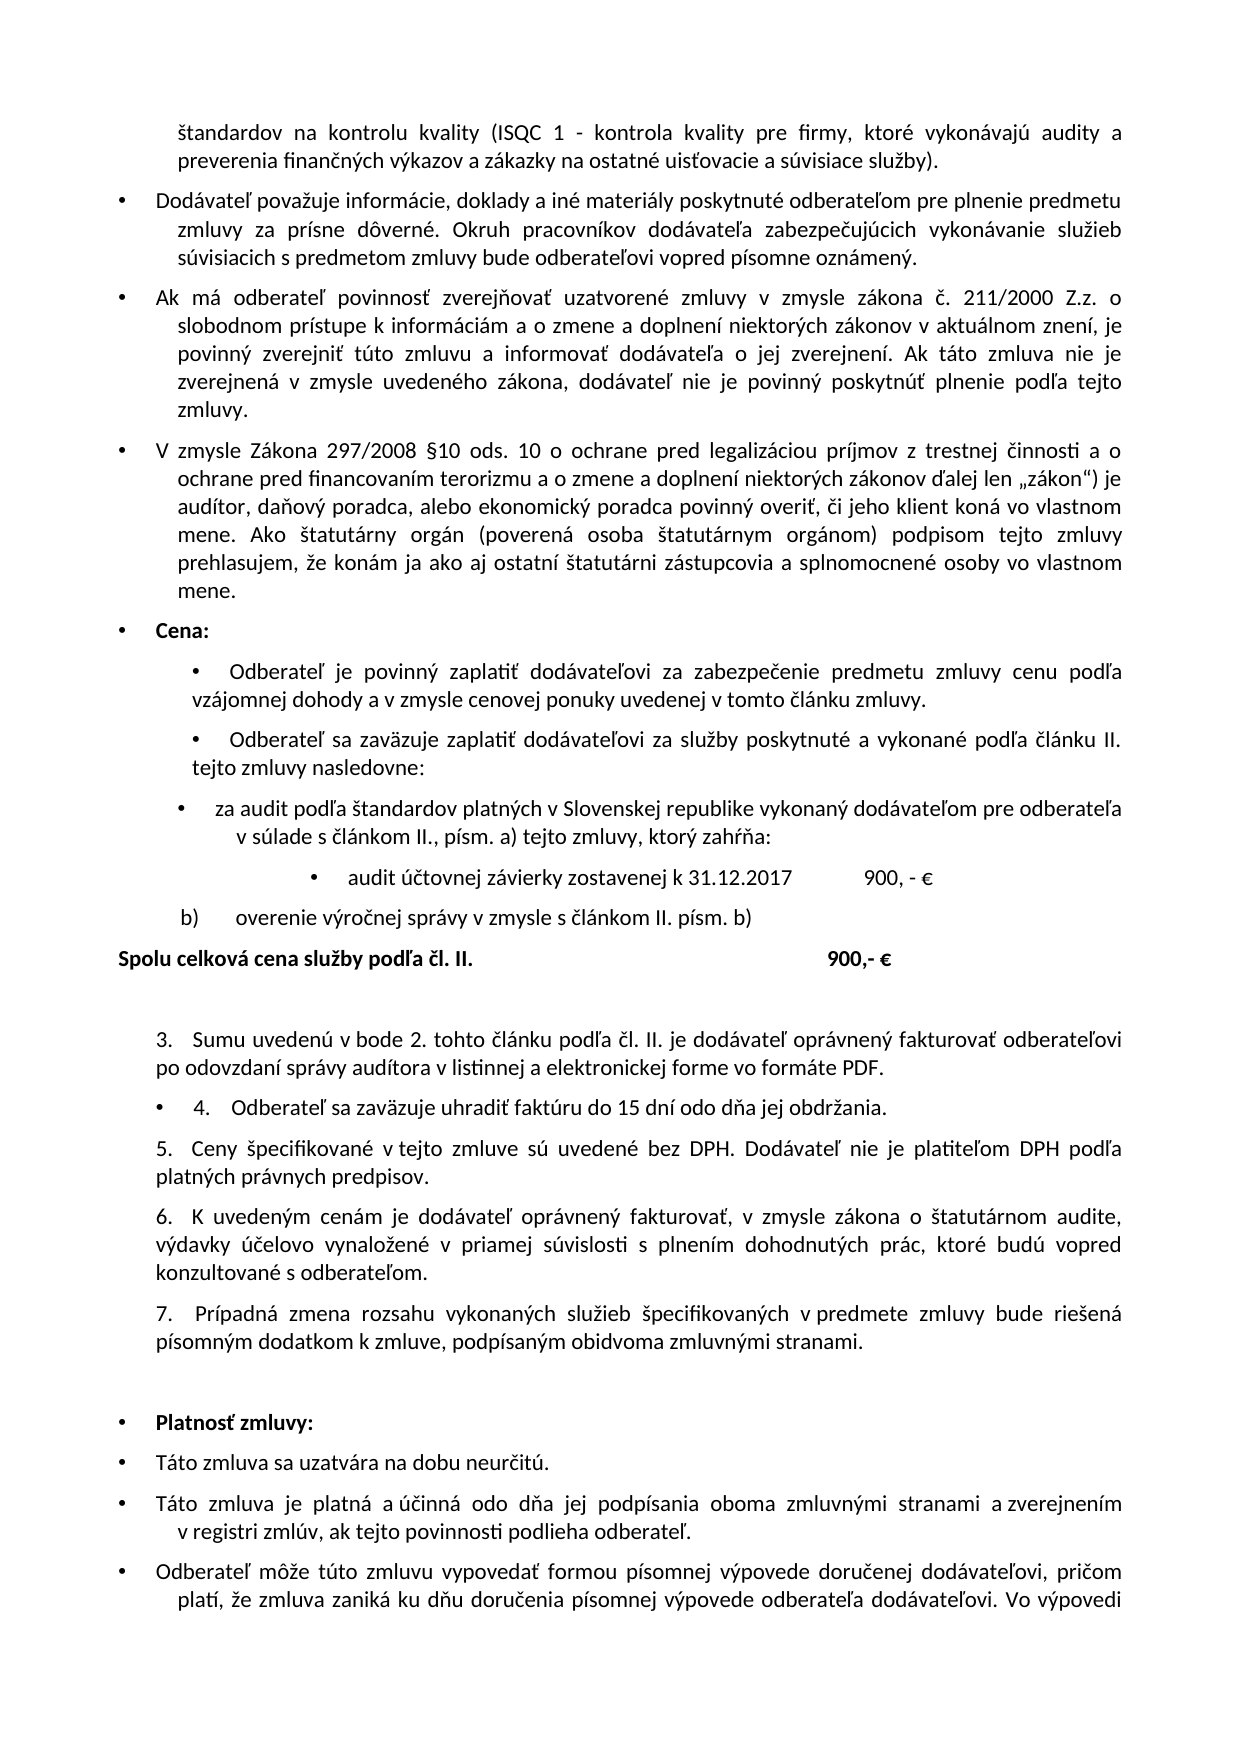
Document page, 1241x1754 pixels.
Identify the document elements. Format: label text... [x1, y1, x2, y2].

list štandardov na kontrolu kvality (ISQC 1 - kontrola kvality pre firmy, ktoré vykonávajú audity a preverenia finančných výkazov a zákazky na ostatné uisťovacie a súvisiace služby). [118, 118, 1122, 174]
text 6. K uvedeným cenám je dodávateľ oprávnený fakturovať, v zmysle zákona o štatutárnom audite, výdavky účelovo vynaložené v priamej súvislosti s plnením dohodnutých prác, ktoré budú vopred konzultované s odberateľom. [156, 1202, 1122, 1286]
text 3. Sumu uvedenú v bode 2. tohto článku podľa čl. II. je dodávateľ oprávnený fakturovať odberateľovi po odovzdaní správy audítora v listinnej a elektronickej forme vo formáte PDF. [156, 1025, 1122, 1081]
list Odberateľ môže túto zmluvu vypovedať formou písomnej výpovede doručenej dodávateľovi, pričom platí, že zmluva zaniká ku dňu doručenia písomnej výpovede odberateľa dodávateľovi. Vo výpovedi [118, 1557, 1122, 1613]
text 5. Ceny špecifikované v tejto zmluve sú uvedené bez DPH. Dodávateľ nie je platiteľom DPH podľa platných právnych predpisov. [156, 1134, 1122, 1190]
list Odberateľ sa zaväzuje zaplatiť dodávateľovi za služby poskytnuté a vykonané podľa článku II. tejto zmluvy nasledovne: [154, 726, 1122, 782]
list Ak má odberateľ povinnosť zverejňovať uzatvorené zmluvy v zmysle zákona č. 211/2000 Z.z. o slobodnom prístupe k informáciám a o zmene a doplnení niektorých zákonov v aktuálnom znení, je povinný zverejniť túto zmluvu a informovať dodávateľa o jej zverejnení. Ak táto zmluva nie je zverejnená v zmysle uvedeného zákona, dodávateľ nie je povinný poskytnúť plnenie podľa tejto zmluvy. [118, 283, 1122, 423]
list audit účtovnej závierky zostavenej k 31.12.2017 900, - € [273, 863, 1122, 891]
list za audit podľa štandardov platných v Slovenskej republike vykonaný dodávateľom pre odberateľa v súlade s článkom II., písm. a) tejto zmluvy, ktorý zahŕňa: [177, 794, 1122, 850]
list Odberateľ je povinný zaplatiť dodávateľovi za zabezpečenie predmetu zmluvy cenu podľa vzájomnej dohody a v zmysle cenovej ponuky uvedenej v tomto článku zmluvy. [154, 657, 1122, 713]
list Táto zmluva sa uzatvára na dobu neurčitú. [118, 1448, 1122, 1476]
list V zmysle Zákona 297/2008 §10 ods. 10 o ochrane pred legalizáciou príjmov z trestnej činnosti a o ochrane pred financovaním terorizmu a o zmene a doplnení niektorých zákonov ďalej len „zákon“) je audítor, daňový poradca, alebo ekonomický poradca povinný overiť, či jeho klient koná vo vlastnom mene. Ako štatutárny orgán (poverená osoba štatutárnym orgánom) podpisom tejto zmluvy prehlasujem, že konám ja ako aj ostatní štatutárni zástupcovia a splnomocnené osoby vo vlastnom mene. [118, 436, 1122, 604]
list Dodávateľ považuje informácie, doklady a iné materiály poskytnuté odberateľom pre plnenie predmetu zmluvy za prísne dôverné. Okruh pracovníkov dodávateľa zabezpečujúcich vykonávanie služieb súvisiacich s predmetom zmluvy bude odberateľovi vopred písomne oznámený. [118, 187, 1122, 271]
list 4. Odberateľ sa zaväzuje uhradiť faktúru do 15 dní odo dňa jej obdržania. [118, 1093, 1122, 1121]
text b) overenie výročnej správy v zmysle s článkom II. písm. b) [118, 903, 1122, 931]
text 7. Prípadná zmena rozsahu vykonaných služieb špecifikovaných v predmete zmluvy bude riešená písomným dodatkom k zmluve, podpísaným obidvoma zmluvnými stranami. [156, 1299, 1122, 1355]
list Táto zmluva je platná a účinná odo dňa jej podpísania oboma zmluvnými stranami a zverejnením v registri zmlúv, ak tejto povinnosti podlieha odberateľ. [118, 1489, 1122, 1545]
list Platnosť zmluvy: [118, 1408, 1122, 1436]
text Spolu celková cena služby podľa čl. II. 900,- € [118, 944, 1122, 972]
list Cena: [118, 616, 1122, 644]
